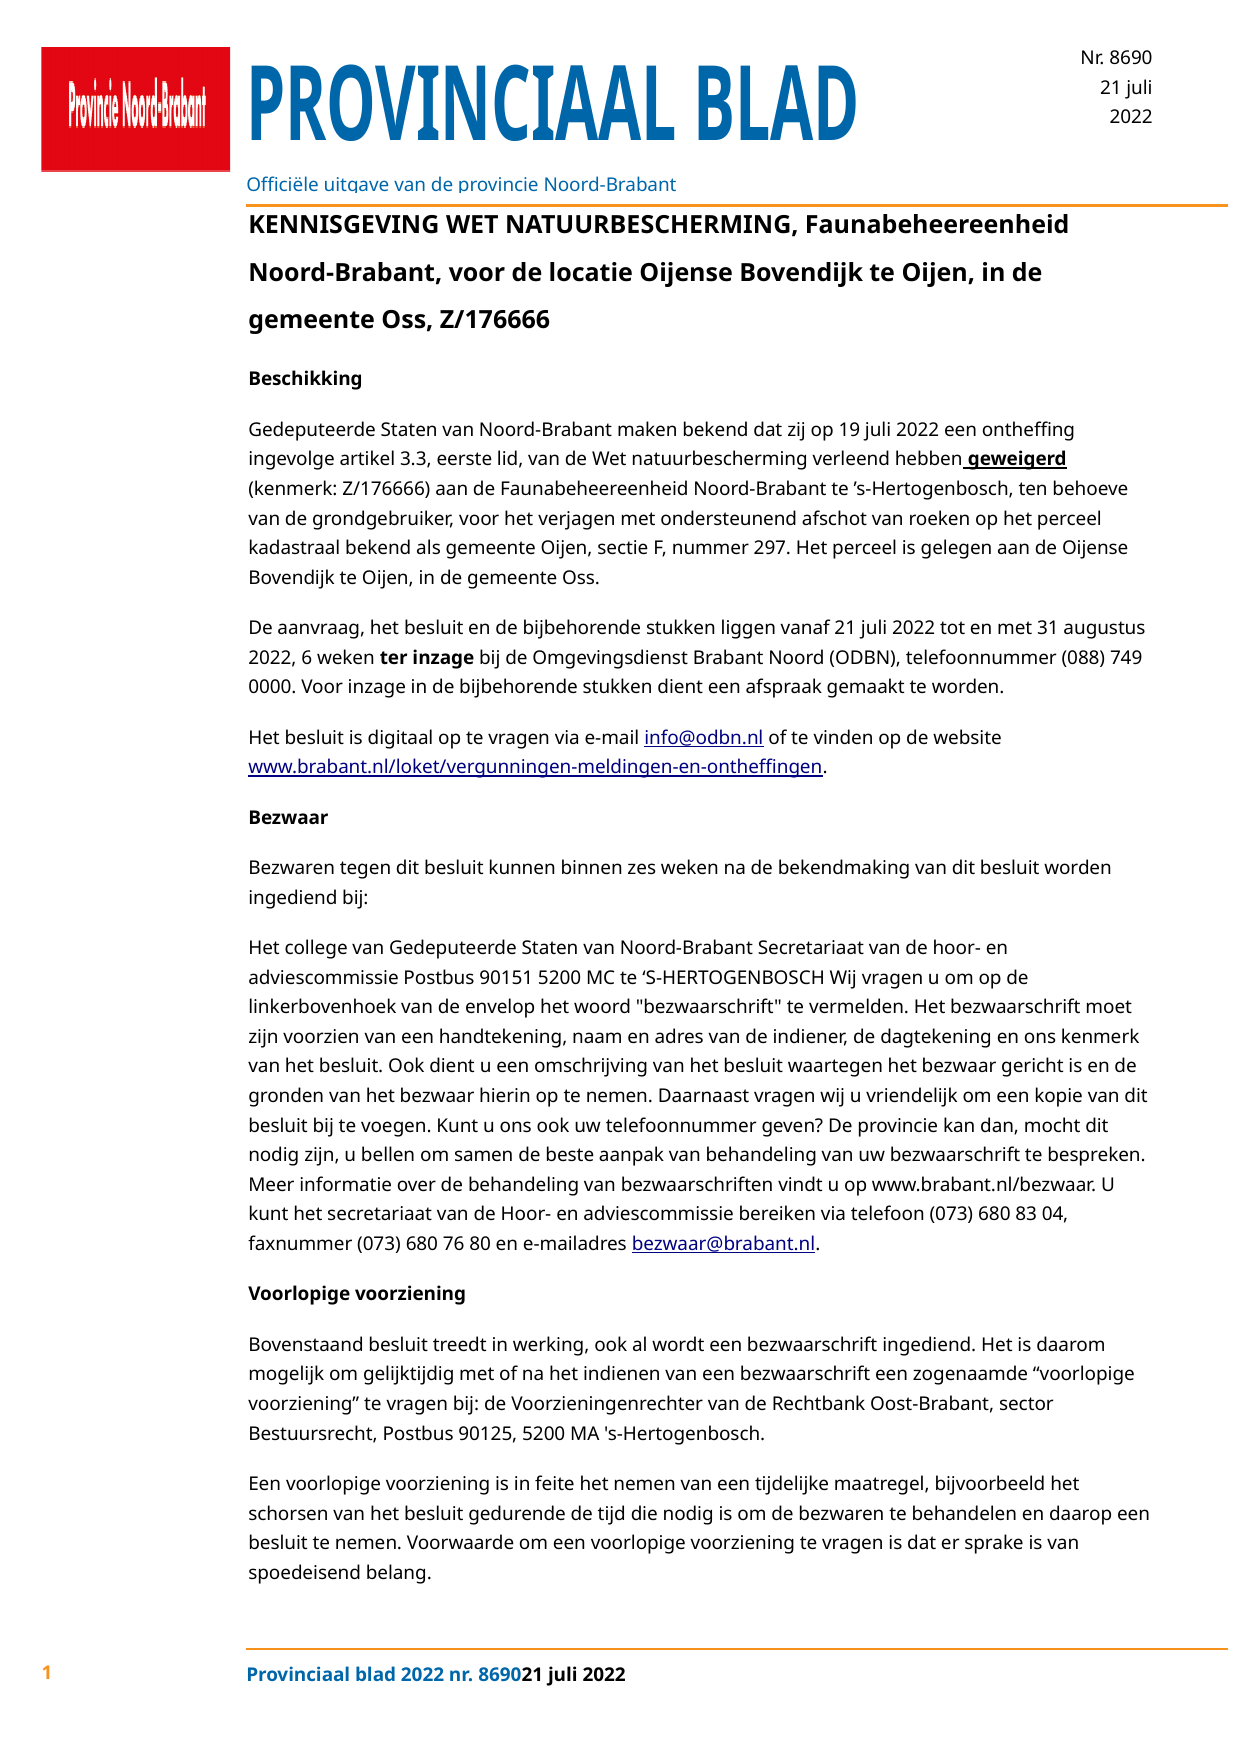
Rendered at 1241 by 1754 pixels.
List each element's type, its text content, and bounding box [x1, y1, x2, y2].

text Het college van Gedeputeerde Staten van Noord-Brabant Secretariaat van de hoor- en adviescommissie Postbus 90151 5200 MC te ‘S‑HERTOGENBOSCH Wij vragen u om op de linkerbovenhoek van de envelop het woord "bezwaarschrift" te vermelden. Het bezwaarschrift moet zijn voorzien van een handtekening, naam en adres van de indiener, de dagtekening en ons kenmerk van het besluit. Ook dient u een omschrijving van het besluit waartegen het bezwaar gericht is en de gronden van het bezwaar hierin op te nemen. Daarnaast vragen wij u vriendelijk om een kopie van dit besluit bij te voegen. Kunt u ons ook uw telefoonnummer geven? De provincie kan dan, mocht dit nodig zijn, u bellen om samen de beste aanpak van behandeling van uw bezwaarschrift te bespreken. Meer informatie over de behandeling van bezwaarschriften vindt u op www.brabant.nl/bezwaar. U kunt het secretariaat van de Hoor- en adviescommissie bereiken via telefoon (073) 680 83 04, faxnummer (073) 680 76 80 en e-mailadres bezwaar@brabant.nl. [248, 934, 1152, 1256]
text De aanvraag, het besluit en de bijbehorende stukken liggen vanaf 21 juli 2022 tot en met 31 augustus 2022, 6 weken ter inzage bij de Omgevingsdienst Brabant Noord (ODBN), telefoonnummer (088) 749 0000. Voor inzage in de bijbehorende stukken dient een afspraak gemaakt te worden. [248, 614, 1152, 699]
text Een voorlopige voorziening is in feite het nemen van een tijdelijke maatregel, bijvoorbeeld het schorsen van het besluit gedurende de tijd die nodig is om de bezwaren te behandelen en daarop een besluit te nemen. Voorwaarde om een voorlopige voorziening te vragen is dat er sprake is van spoedeisend belang. [248, 1470, 1152, 1584]
text Bovenstaand besluit treedt in werking, ook al wordt een bezwaarschrift ingediend. Het is daarom mogelijk om gelijktijdig met of na het indienen van een bezwaarschrift een zogenaamde “voorlopige voorziening” te vragen bij: de Voorzieningenrechter van de Rechtbank Oost-Brabant, sector Bestuursrecht, Postbus 90125, 5200 MA 's-Hertogenbosch. [248, 1331, 1152, 1445]
text Gedeputeerde Staten van Noord-Brabant maken bekend dat zij op 19 juli 2022 een ontheffing ingevolge artikel 3.3, eerste lid, van de Wet natuurbescherming verleend hebben geweigerd (kenmerk: Z/176666) aan de Faunabeheereenheid Noord-Brabant te ’s-Hertogenbosch, ten behoeve van de grondgebruiker, voor het verjagen met ondersteunend afschot van roeken op het perceel kadastraal bekend als gemeente Oijen, sectie F, nummer 297. Het perceel is gelegen aan de Oijense Bovendijk te Oijen, in de gemeente Oss. [248, 416, 1152, 589]
text Beschikking [248, 366, 1152, 391]
text KENNISGEVING WET NATUURBESCHERMING, Faunabeheereenheid Noord-Brabant, voor de locatie Oijense Bovendijk te Oijen, in de gemeente Oss, Z/176666 [248, 207, 1152, 336]
text Het besluit is digitaal op te vragen via e-mail info@odbn.nl of te vinden op de website www.brabant.nl/loket/vergunningen-meldingen-en-ontheffingen. [248, 724, 1152, 779]
text Voorlopige voorziening [248, 1281, 1152, 1306]
text Bezwaar [248, 804, 1152, 829]
text Bezwaren tegen dit besluit kunnen binnen zes weken na de bekendmaking van dit besluit worden ingediend bij: [248, 854, 1152, 909]
picture [41, 47, 231, 172]
